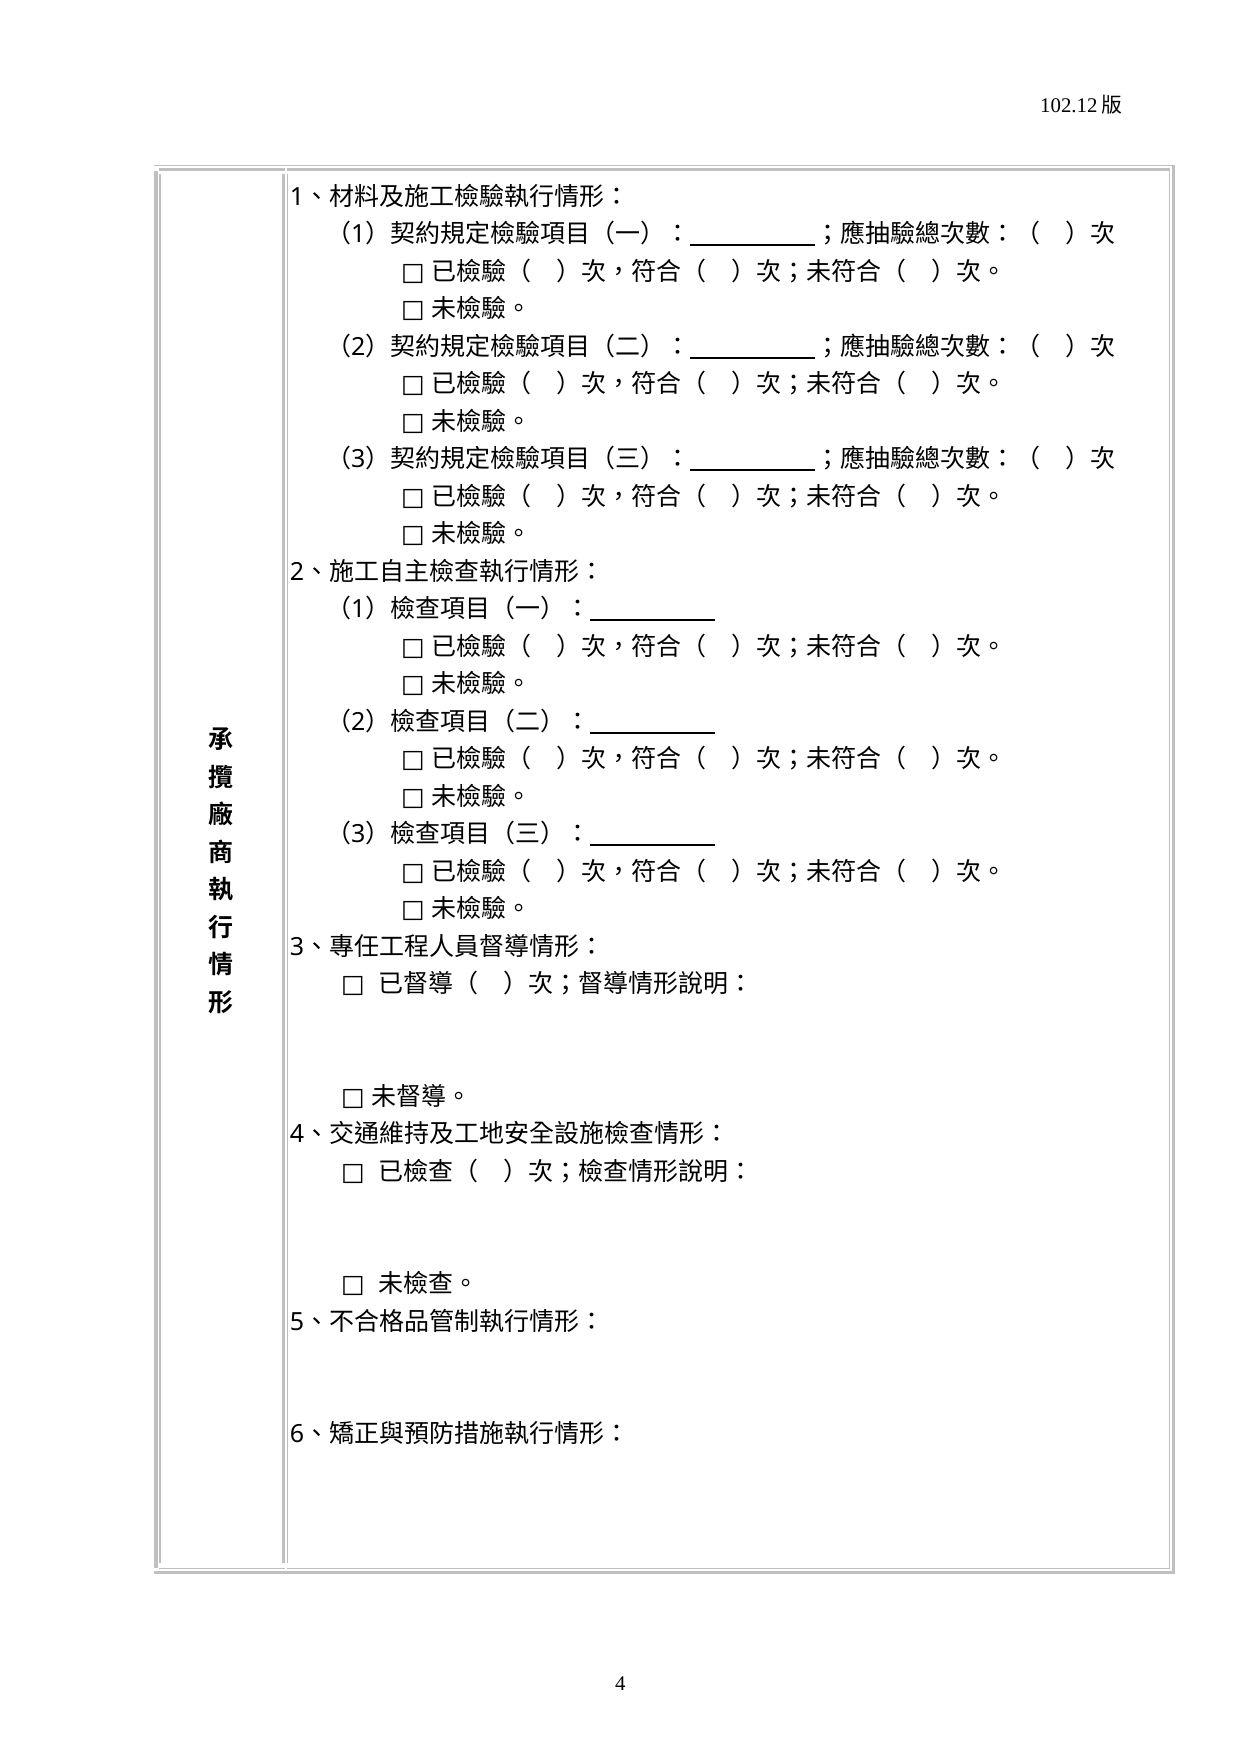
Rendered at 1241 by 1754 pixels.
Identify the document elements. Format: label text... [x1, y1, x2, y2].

table_cell 承 攬 廠 商 執 行 情 形 [158, 166, 285, 1568]
table_cell [118, 165, 157, 1568]
table_cell 1、材料及施工檢驗執行情形： （1）契約規定檢驗項目（一）： ；應抽驗總次數：（ ）次 □ 已檢驗（ ）次，符合（ ）次；未符合（ ）次。 □ 未檢驗。 （2）契約規定檢驗項目（二）： ；應抽驗總次數：（ ）次 □ 已檢驗（ ）次，符合（ ）次；未符合（ ）次。 □ 未檢驗。 （3）契約規定檢驗項目（三）： ；應抽驗總次數：（ ）次 □ 已檢驗（ ）次，符合（ ）次；未符合（ ）次。 □ 未檢驗。 2、施工自主檢查執行情形： （1）檢查項目（一）： □ 已檢驗（ ）次，符合（ ）次；未符合（ ）次。 □ 未檢驗。 （2）檢查項目（二）： □ 已檢驗（ ）次，符合（ ）次；未符合（ ）次。 □ 未檢驗。 （3）檢查項目（三）： □ 已檢驗（ ）次，符合（ ）次；未符合（ ）次。 □ 未檢驗。 3、專任工程人員督導情形： 已督導（ ）次；督導情形說明： □ 未督導。 4、交通維持及工地安全設施檢查情形： 已檢查（ ）次；檢查情形說明： 未檢查。 5、不合格品管制執行情形： 6、矯正與預防措施執行情形： [285, 166, 1172, 1568]
